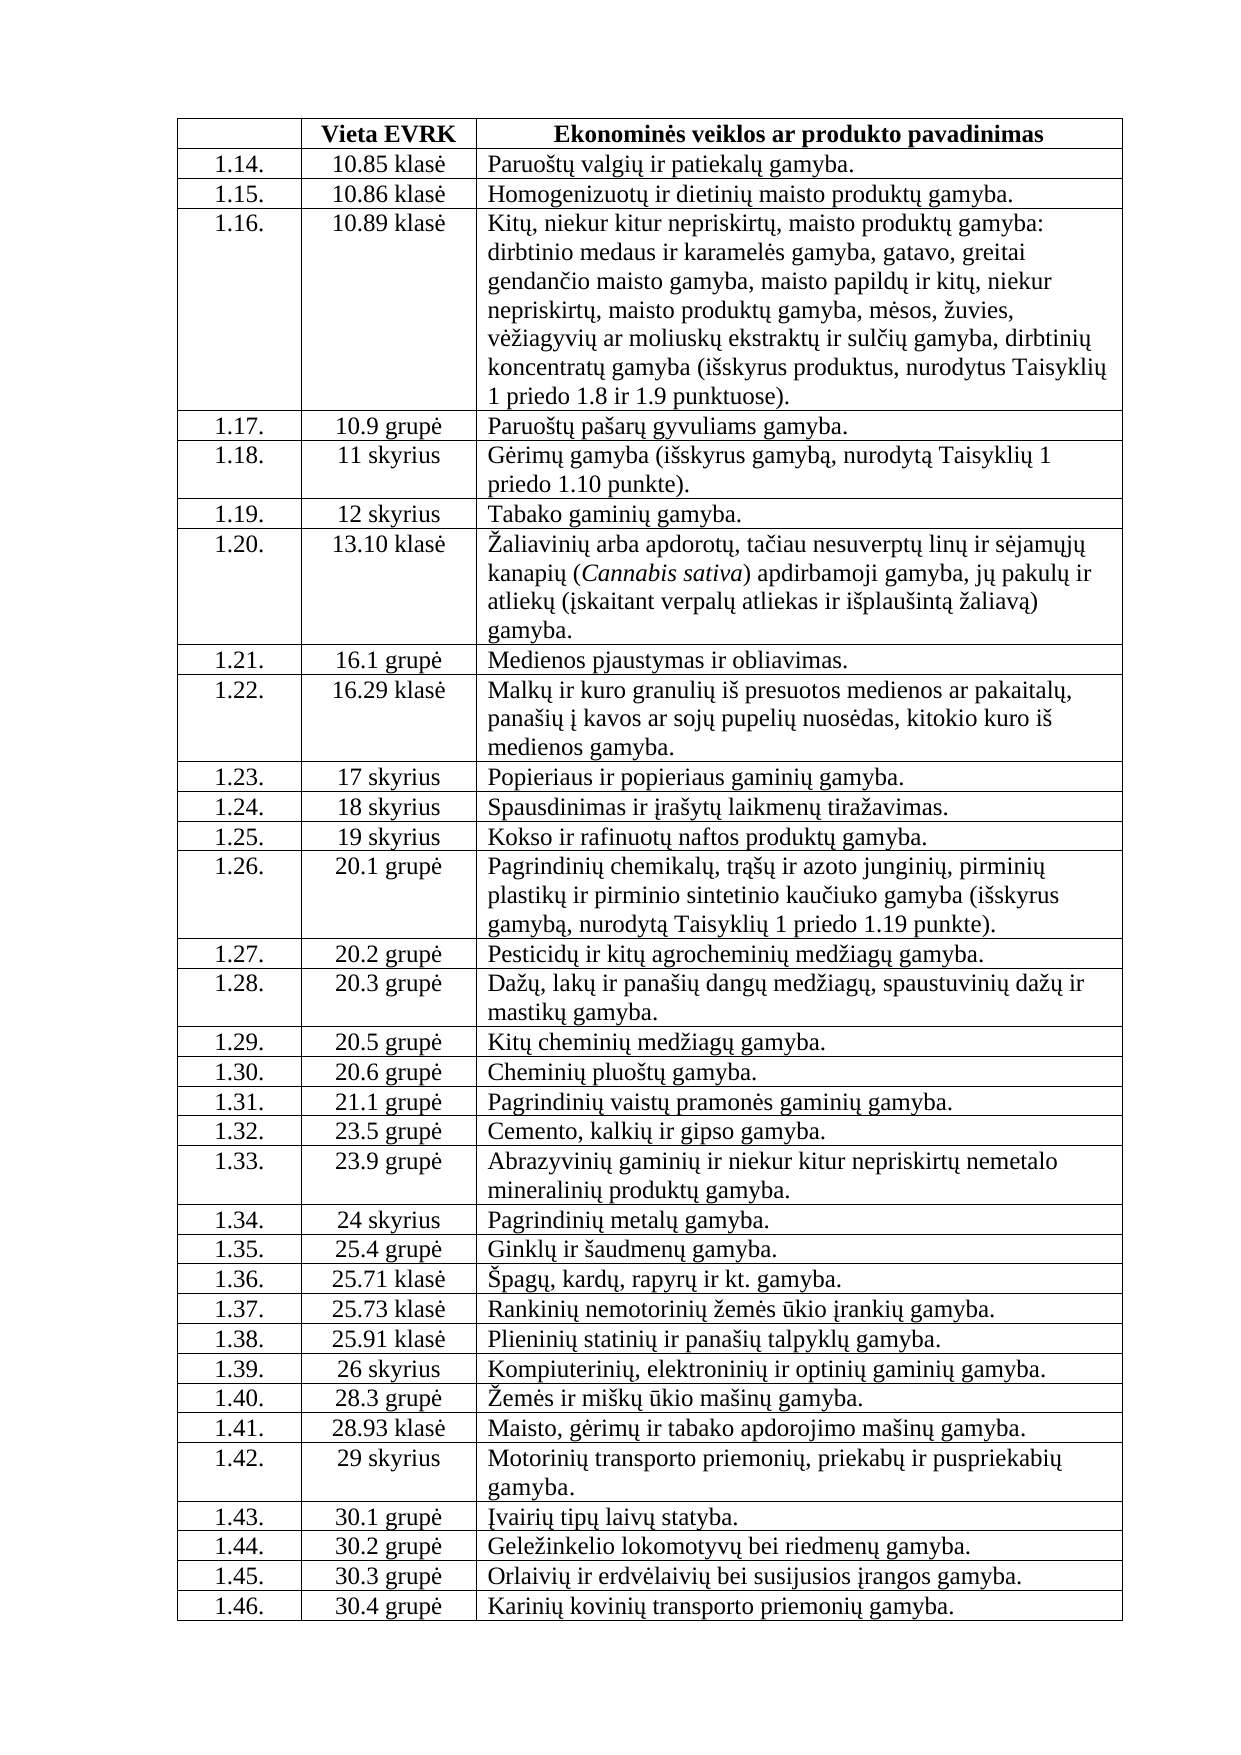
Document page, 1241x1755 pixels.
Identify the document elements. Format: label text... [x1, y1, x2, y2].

table_cell 10.86 klasė [302, 179, 476, 207]
table_cell 30.1 grupė [302, 1502, 476, 1530]
table_cell Pagrindinių chemikalų, trąšų ir azoto junginių, pirminių plastikų ir pirminio sintetinio kaučiuko gamyba (išskyrus gamybą, nurodytą Taisyklių 1 priedo 1.19 punkte). [477, 851, 1122, 938]
table_cell 1.20. [178, 529, 301, 644]
table_cell 25.91 klasė [302, 1324, 476, 1353]
table_cell 28.3 grupė [302, 1384, 476, 1412]
table_cell 19 skyrius [302, 822, 476, 850]
table_cell 28.93 klasė [302, 1413, 476, 1442]
table_cell 1.39. [178, 1354, 301, 1382]
table_cell 1.19. [178, 499, 301, 528]
table_cell 1.41. [178, 1413, 301, 1442]
table_cell 24 skyrius [302, 1205, 476, 1233]
table_cell Kitų cheminių medžiagų gamyba. [477, 1027, 1122, 1056]
table_cell 25.71 klasė [302, 1264, 476, 1293]
table_cell 1.43. [178, 1502, 301, 1530]
table_cell 16.29 klasė [302, 675, 476, 761]
table_cell Plieninių statinių ir panašių talpyklų gamyba. [477, 1324, 1122, 1353]
table_cell 25.4 grupė [302, 1235, 476, 1263]
table_cell 25.73 klasė [302, 1294, 476, 1323]
table_cell 1.26. [178, 851, 301, 938]
table_cell Dažų, lakų ir panašių dangų medžiagų, spaustuvinių dažų ir mastikų gamyba. [477, 969, 1122, 1026]
table_cell 1.34. [178, 1205, 301, 1233]
table_cell 10.89 klasė [302, 209, 476, 410]
table_cell Paruoštų valgių ir patiekalų gamyba. [477, 149, 1122, 178]
table_cell 18 skyrius [302, 792, 476, 821]
table_cell 1.36. [178, 1264, 301, 1293]
table_cell 1.18. [178, 441, 301, 498]
table_cell Paruoštų pašarų gyvuliams gamyba. [477, 411, 1122, 439]
table_cell Medienos pjaustymas ir obliavimas. [477, 645, 1122, 674]
table_cell 30.3 grupė [302, 1561, 476, 1590]
table_cell Pagrindinių vaistų pramonės gaminių gamyba. [477, 1087, 1122, 1115]
table_cell 1.17. [178, 411, 301, 439]
table_cell Homogenizuotų ir dietinių maisto produktų gamyba. [477, 179, 1122, 207]
table_cell 10.85 klasė [302, 149, 476, 178]
table_cell 1.14. [178, 149, 301, 178]
table_cell 1.28. [178, 969, 301, 1026]
table_cell Tabako gaminių gamyba. [477, 499, 1122, 528]
table_cell Gėrimų gamyba (išskyrus gamybą, nurodytą Taisyklių 1 priedo 1.10 punkte). [477, 441, 1122, 498]
table_cell 1.45. [178, 1561, 301, 1590]
table_cell 1.37. [178, 1294, 301, 1323]
table_cell 30.2 grupė [302, 1531, 476, 1560]
table_cell 13.10 klasė [302, 529, 476, 644]
table_cell 1.38. [178, 1324, 301, 1353]
table_cell Ginklų ir šaudmenų gamyba. [477, 1235, 1122, 1263]
table_cell 1.24. [178, 792, 301, 821]
table_cell Geležinkelio lokomotyvų bei riedmenų gamyba. [477, 1531, 1122, 1560]
table_cell 1.21. [178, 645, 301, 674]
table_cell 30.4 grupė [302, 1591, 476, 1620]
table_cell 1.32. [178, 1116, 301, 1145]
table_cell Malkų ir kuro granulių iš presuotos medienos ar pakaitalų, panašių į kavos ar sojų pupelių nuosėdas, kitokio kuro iš medienos gamyba. [477, 675, 1122, 761]
table_cell 1.35. [178, 1235, 301, 1263]
table_cell 23.5 grupė [302, 1116, 476, 1145]
table_cell 1.25. [178, 822, 301, 850]
table_cell 17 skyrius [302, 762, 476, 791]
table_cell 1.22. [178, 675, 301, 761]
table_cell 26 skyrius [302, 1354, 476, 1382]
table_cell 1.46. [178, 1591, 301, 1620]
table_cell 20.5 grupė [302, 1027, 476, 1056]
table_cell Cheminių pluoštų gamyba. [477, 1057, 1122, 1086]
table_header [178, 119, 301, 148]
table_cell Orlaivių ir erdvėlaivių bei susijusios įrangos gamyba. [477, 1561, 1122, 1590]
table_cell Kitų, niekur kitur nepriskirtų, maisto produktų gamyba: dirbtinio medaus ir karamelės gamyba, gatavo, greitai gendančio maisto gamyba, maisto papildų ir kitų, niekur nepriskirtų, maisto produktų gamyba, mėsos, žuvies, vėžiagyvių ar moliuskų ekstraktų ir sulčių gamyba, dirbtinių koncentratų gamyba (išskyrus produktus, nurodytus Taisyklių 1 priedo 1.8 ir 1.9 punktuose). [477, 209, 1122, 410]
table_cell Pagrindinių metalų gamyba. [477, 1205, 1122, 1233]
table_cell Rankinių nemotorinių žemės ūkio įrankių gamyba. [477, 1294, 1122, 1323]
table_cell Maisto, gėrimų ir tabako apdorojimo mašinų gamyba. [477, 1413, 1122, 1442]
table_cell 1.23. [178, 762, 301, 791]
table_cell 11 skyrius [302, 441, 476, 498]
table_cell 16.1 grupė [302, 645, 476, 674]
table_cell 1.44. [178, 1531, 301, 1560]
table_cell 1.42. [178, 1443, 301, 1501]
table_cell Kompiuterinių, elektroninių ir optinių gaminių gamyba. [477, 1354, 1122, 1382]
table_cell Motorinių transporto priemonių, priekabų ir puspriekabių gamyba. [477, 1443, 1122, 1501]
table_header Vieta EVRK [302, 119, 476, 148]
table_cell Kokso ir rafinuotų naftos produktų gamyba. [477, 822, 1122, 850]
table_cell 23.9 grupė [302, 1146, 476, 1204]
table_cell 1.40. [178, 1384, 301, 1412]
table_cell 1.27. [178, 939, 301, 967]
table_cell 1.31. [178, 1087, 301, 1115]
table_cell 1.16. [178, 209, 301, 410]
table_cell 20.6 grupė [302, 1057, 476, 1086]
table_cell 21.1 grupė [302, 1087, 476, 1115]
table_cell 20.1 grupė [302, 851, 476, 938]
table_cell Popieriaus ir popieriaus gaminių gamyba. [477, 762, 1122, 791]
table_cell Spausdinimas ir įrašytų laikmenų tiražavimas. [477, 792, 1122, 821]
table_cell 20.2 grupė [302, 939, 476, 967]
table_cell 1.33. [178, 1146, 301, 1204]
table_cell 10.9 grupė [302, 411, 476, 439]
table_cell 29 skyrius [302, 1443, 476, 1501]
table_cell 1.15. [178, 179, 301, 207]
table_cell Žemės ir miškų ūkio mašinų gamyba. [477, 1384, 1122, 1412]
table_cell Karinių kovinių transporto priemonių gamyba. [477, 1591, 1122, 1620]
table_cell Įvairių tipų laivų statyba. [477, 1502, 1122, 1530]
table_cell Cemento, kalkių ir gipso gamyba. [477, 1116, 1122, 1145]
table_header Ekonominės veiklos ar produkto pavadinimas [477, 119, 1122, 148]
table_cell Abrazyvinių gaminių ir niekur kitur nepriskirtų nemetalo mineralinių produktų gamyba. [477, 1146, 1122, 1204]
table_cell 20.3 grupė [302, 969, 476, 1026]
table_cell 12 skyrius [302, 499, 476, 528]
table_cell Pesticidų ir kitų agrocheminių medžiagų gamyba. [477, 939, 1122, 967]
table_cell Žaliavinių arba apdorotų, tačiau nesuverptų linų ir sėjamųjų kanapių (Cannabis sativa) apdirbamoji gamyba, jų pakulų ir atliekų (įskaitant verpalų atliekas ir išplaušintą žaliavą) gamyba. [477, 529, 1122, 644]
table_cell Špagų, kardų, rapyrų ir kt. gamyba. [477, 1264, 1122, 1293]
table_cell 1.30. [178, 1057, 301, 1086]
table_cell 1.29. [178, 1027, 301, 1056]
